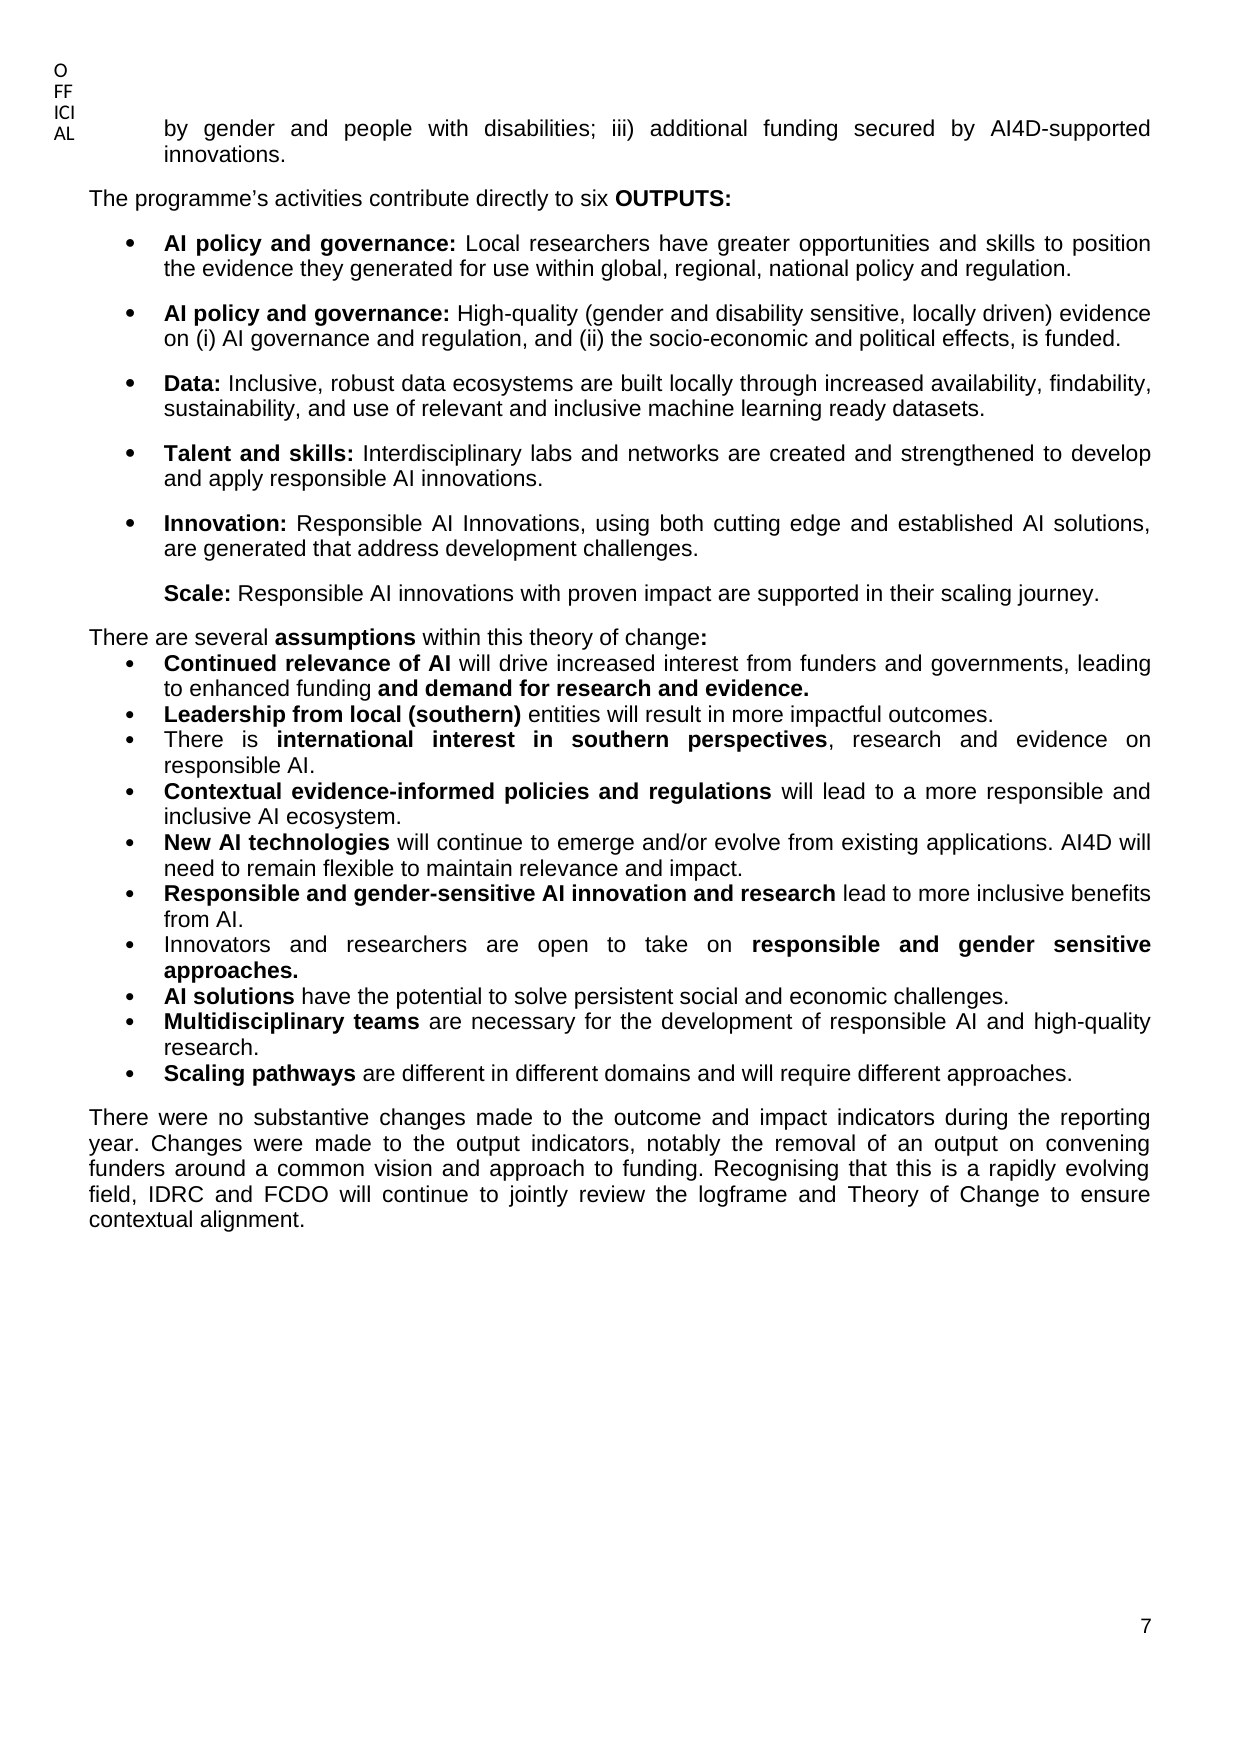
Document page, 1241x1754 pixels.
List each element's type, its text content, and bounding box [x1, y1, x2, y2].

list Scaling pathways are different in different domains and will require different approaches. [126, 1060, 1152, 1086]
list New AI technologies will continue to emerge and/or evolve from existing applications. AI4D will need to remain flexible to maintain relevance and impact. [126, 829, 1152, 881]
list by gender and people with disabilities; iii) additional funding secured by AI4D-supported innovations. [126, 116, 1152, 167]
list Contextual evidence-informed policies and regulations will lead to a more responsible and inclusive AI ecosystem. [126, 778, 1152, 829]
list Responsible and gender-sensitive AI innovation and research lead to more inclusive benefits from AI. [126, 881, 1152, 932]
list AI policy and governance: High-quality (gender and disability sensitive, locally driven) evidence on (i) AI governance and regulation, and (ii) the socio-economic and political effects, is funded. [126, 300, 1152, 351]
list There is international interest in southern perspectives, research and evidence on responsible AI. [126, 727, 1152, 778]
list Innovators and researchers are open to take on responsible and gender sensitive approaches. [126, 932, 1152, 983]
list Innovation: Responsible AI Innovations, using both cutting edge and established AI solutions, are generated that address development challenges. [126, 510, 1152, 561]
list Leadership from local (southern) entities will result in more impactful outcomes. [126, 701, 1152, 727]
list Multidisciplinary teams are necessary for the development of responsible AI and high-quality research. [126, 1009, 1152, 1060]
list AI policy and governance: Local researchers have greater opportunities and skills to position the evidence they generated for use within global, regional, national policy and regulation. [126, 230, 1152, 281]
text There were no substantive changes made to the outcome and impact indicators during the reporting year. Changes were made to the output indicators, notably the removal of an output on convening funders around a common vision and approach to funding. Recognising that this is a rapidly evolving field, IDRC and FCDO will continue to jointly review the logframe and Theory of Change to ensure contextual alignment. [89, 1104, 1152, 1233]
text There are several assumptions within this theory of change: [89, 624, 1152, 650]
list Continued relevance of AI will drive increased interest from funders and governments, leading to enhanced funding and demand for research and evidence. [126, 650, 1152, 701]
list Talent and skills: Interdisciplinary labs and networks are created and strengthened to develop and apply responsible AI innovations. [126, 440, 1152, 491]
list AI solutions have the potential to solve persistent social and economic challenges. [126, 983, 1152, 1009]
list Data: Inclusive, robust data ecosystems are built locally through increased availability, findability, sustainability, and use of relevant and inclusive machine learning ready datasets. [126, 370, 1152, 421]
text The programme’s activities contribute directly to six OUTPUTS: [89, 186, 1152, 211]
list Scale: Responsible AI innovations with proven impact are supported in their scaling journey. [164, 580, 1152, 606]
